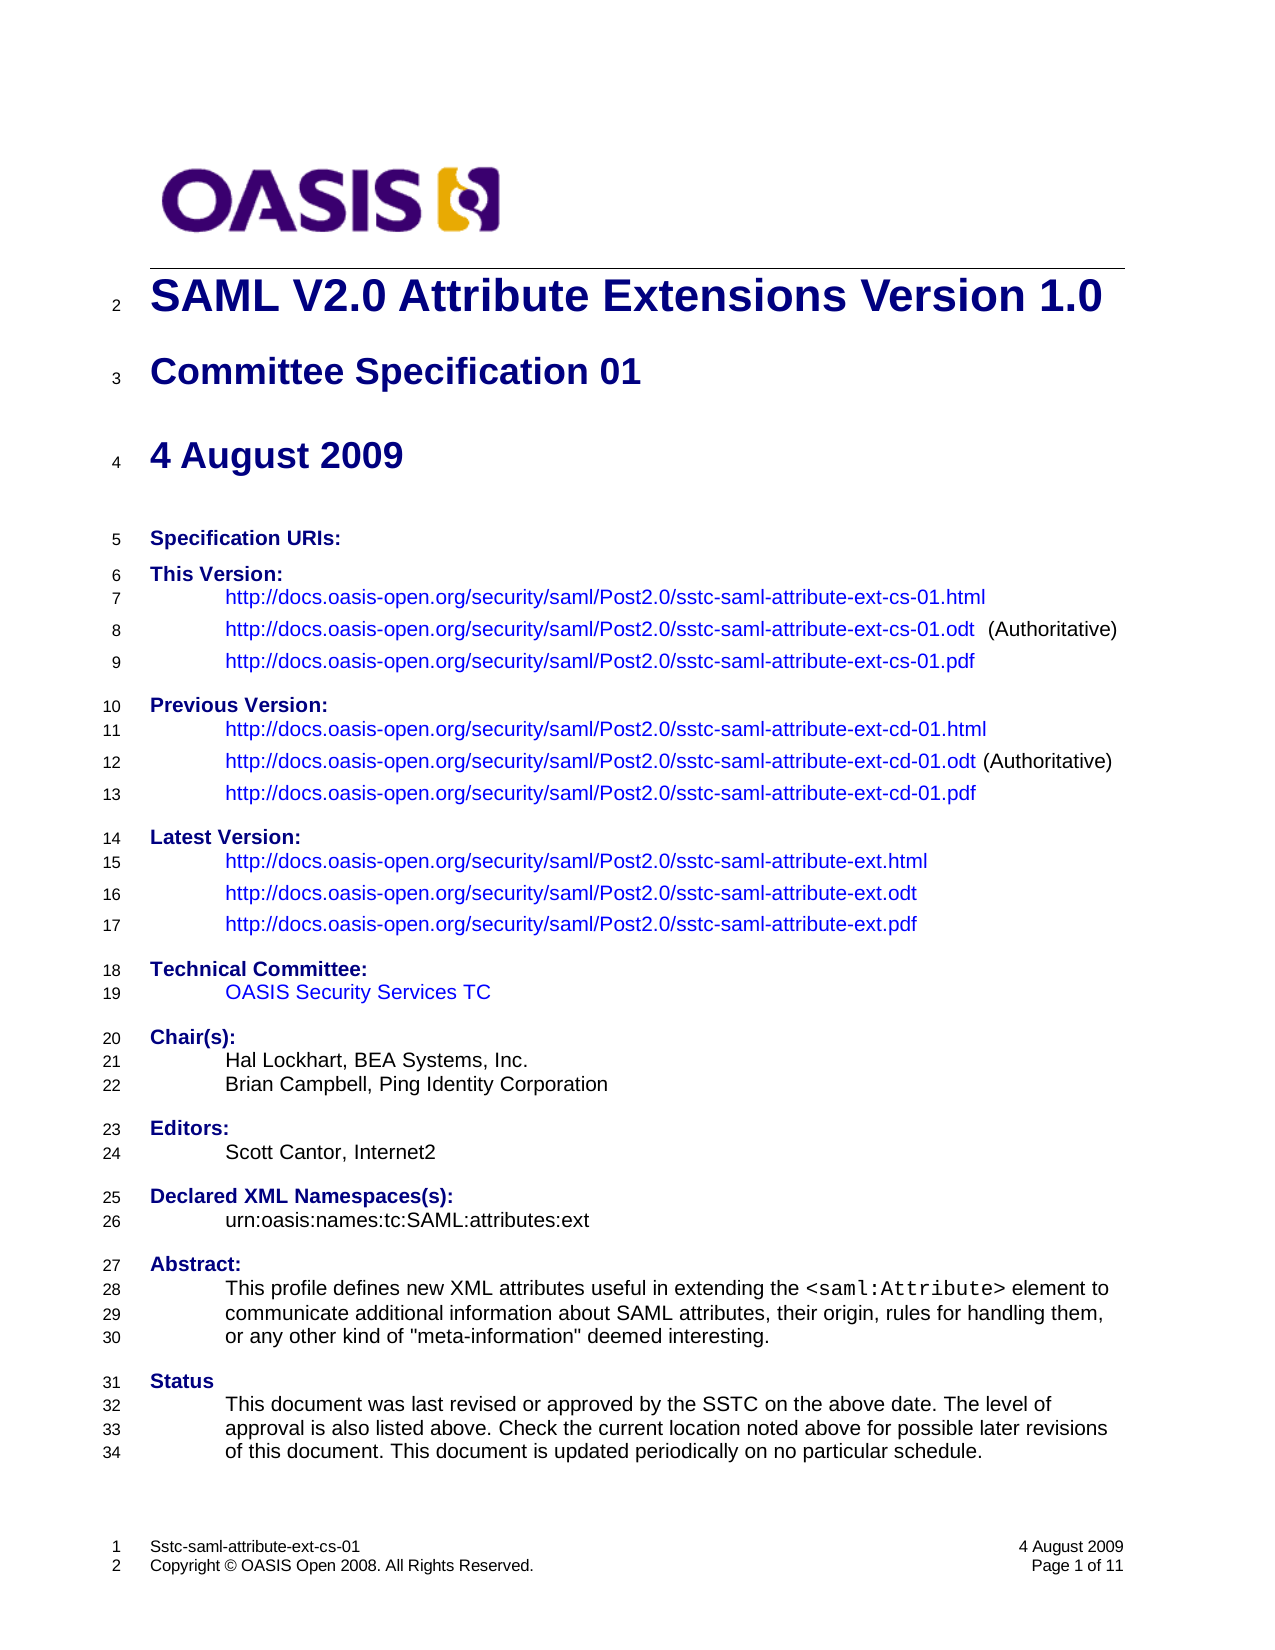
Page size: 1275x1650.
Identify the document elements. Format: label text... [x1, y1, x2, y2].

title Abstract: [150, 1252, 1125, 1276]
title Technical Committee: [150, 957, 1125, 981]
title Hal Lockhart, BEA Systems, Inc. Brian Campbell, Ping Identity Corporation [225, 1049, 1125, 1096]
title Previous Version: [150, 694, 1125, 717]
title http://docs.oasis-open.org/security/saml/Post2.0/sstc-saml-attribute-ext-cs-01.odt (Authoritative) [225, 618, 1125, 641]
title urn:oasis:names:tc:SAML:attributes:ext [225, 1208, 1125, 1232]
title http://docs.oasis-open.org/security/saml/Post2.0/sstc-saml-attribute-ext.html [225, 849, 1125, 873]
title http://docs.oasis-open.org/security/saml/Post2.0/sstc-saml-attribute-ext.pdf [225, 913, 1125, 936]
title http://docs.oasis-open.org/security/saml/Post2.0/sstc-saml-attribute-ext.odt [225, 881, 1125, 904]
title Scott Cantor, Internet2 [225, 1140, 1125, 1164]
title http://docs.oasis-open.org/security/saml/Post2.0/sstc-saml-attribute-ext-cd-01.pdf [225, 781, 1125, 805]
title Status [150, 1369, 1125, 1393]
title This profile defines new XML attributes useful in extending the <saml:Attribute> element to communicate additional information about SAML attributes, their origin, rules for handling them, or any other kind of "meta-information" deemed interesting. [225, 1276, 1125, 1348]
title SAML V2.0 Attribute Extensions Version 1.0 [150, 269, 1125, 321]
title Declared XML Namespaces(s): [150, 1184, 1125, 1208]
title This document was last revised or approved by the SSTC on the above date. The level of approval is also listed above. Check the current location noted above for possible later revisions of this document. This document is updated periodically on no particular schedule. [225, 1393, 1125, 1463]
subtitle 4 August 2009 [150, 434, 1125, 476]
title Chair(s): [150, 1025, 1125, 1049]
title http://docs.oasis-open.org/security/saml/Post2.0/sstc-saml-attribute-ext-cd-01.html [225, 717, 1125, 741]
title http://docs.oasis-open.org/security/saml/Post2.0/sstc-saml-attribute-ext-cs-01.pdf [225, 649, 1125, 673]
title Specification URIs: [150, 526, 1125, 550]
title http://docs.oasis-open.org/security/saml/Post2.0/sstc-saml-attribute-ext-cs-01.html [225, 586, 1125, 609]
title This Version: [150, 562, 1125, 586]
subtitle Committee Specification 01 [150, 351, 1125, 393]
title OASIS Security Services TC [225, 981, 1125, 1004]
title Editors: [150, 1117, 1125, 1140]
picture [152, 150, 514, 245]
title http://docs.oasis-open.org/security/saml/Post2.0/sstc-saml-attribute-ext-cd-01.odt (Authoritative) [225, 749, 1125, 773]
title Latest Version: [150, 826, 1125, 849]
